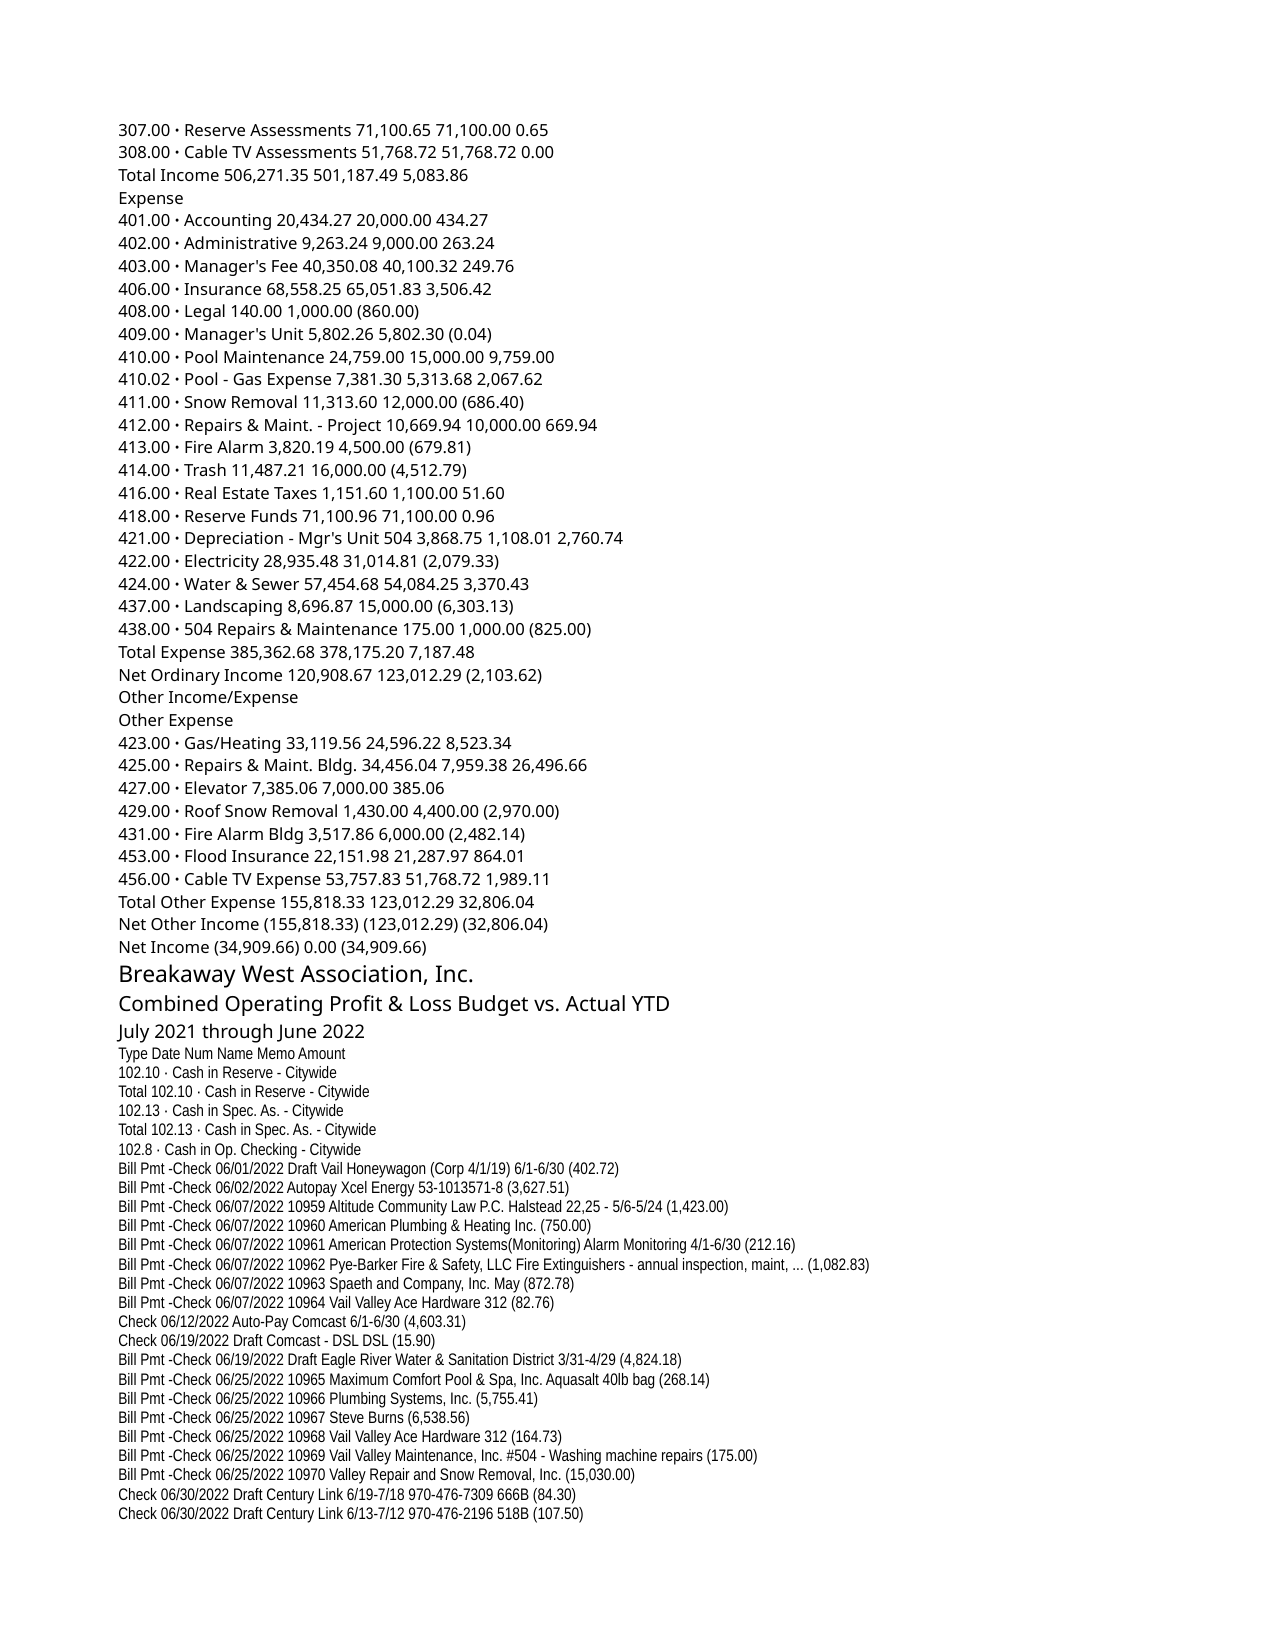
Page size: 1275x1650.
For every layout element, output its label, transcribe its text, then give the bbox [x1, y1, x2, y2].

text 308.00 ꞏ Cable TV Assessments 51,768.72 51,768.72 0.00 [118, 141, 1157, 163]
text 406.00 ꞏ Insurance 68,558.25 65,051.83 3,506.42 [118, 277, 1157, 300]
text 102.13 · Cash in Spec. As. - Citywide [118, 1101, 1157, 1120]
text 431.00 ꞏ Fire Alarm Bldg 3,517.86 6,000.00 (2,482.14) [118, 822, 1157, 845]
text Type Date Num Name Memo Amount [118, 1043, 1157, 1063]
text 418.00 ꞏ Reserve Funds 71,100.96 71,100.00 0.96 [118, 504, 1157, 527]
text 422.00 ꞏ Electricity 28,935.48 31,014.81 (2,079.33) [118, 549, 1157, 572]
text 429.00 ꞏ Roof Snow Removal 1,430.00 4,400.00 (2,970.00) [118, 799, 1157, 822]
text 403.00 ꞏ Manager's Fee 40,350.08 40,100.32 249.76 [118, 254, 1157, 277]
text 408.00 ꞏ Legal 140.00 1,000.00 (860.00) [118, 300, 1157, 322]
text Net Income (34,909.66) 0.00 (34,909.66) [118, 936, 1157, 958]
text Bill Pmt -Check 06/07/2022 10961 American Protection Systems(Monitoring) Alarm Monitoring 4/1-6/30 (212.16) [118, 1235, 1157, 1254]
text 410.00 ꞏ Pool Maintenance 24,759.00 15,000.00 9,759.00 [118, 345, 1157, 368]
text Other Income/Expense [118, 686, 1157, 708]
text Bill Pmt -Check 06/25/2022 10969 Vail Valley Maintenance, Inc. #504 - Washing machine repairs (175.00) [118, 1446, 1157, 1465]
text Total 102.10 · Cash in Reserve - Citywide [118, 1082, 1157, 1101]
text Bill Pmt -Check 06/25/2022 10965 Maximum Comfort Pool & Spa, Inc. Aquasalt 40lb bag (268.14) [118, 1369, 1157, 1388]
text Check 06/30/2022 Draft Century Link 6/13-7/12 970-476-2196 518B (107.50) [118, 1503, 1157, 1523]
text Bill Pmt -Check 06/07/2022 10963 Spaeth and Company, Inc. May (872.78) [118, 1273, 1157, 1293]
text Bill Pmt -Check 06/07/2022 10960 American Plumbing & Heating Inc. (750.00) [118, 1216, 1157, 1235]
text 411.00 ꞏ Snow Removal 11,313.60 12,000.00 (686.40) [118, 391, 1157, 413]
text 456.00 ꞏ Cable TV Expense 53,757.83 51,768.72 1,989.11 [118, 867, 1157, 890]
text Expense [118, 186, 1157, 209]
text 421.00 ꞏ Depreciation - Mgr's Unit 504 3,868.75 1,108.01 2,760.74 [118, 527, 1157, 549]
text 410.02 ꞏ Pool - Gas Expense 7,381.30 5,313.68 2,067.62 [118, 368, 1157, 391]
text Combined Operating Profit & Loss Budget vs. Actual YTD [118, 989, 1157, 1018]
text 438.00 ꞏ 504 Repairs & Maintenance 175.00 1,000.00 (825.00) [118, 618, 1157, 640]
text Bill Pmt -Check 06/25/2022 10970 Valley Repair and Snow Removal, Inc. (15,030.00) [118, 1465, 1157, 1484]
text Bill Pmt -Check 06/25/2022 10967 Steve Burns (6,538.56) [118, 1408, 1157, 1427]
text 409.00 ꞏ Manager's Unit 5,802.26 5,802.30 (0.04) [118, 322, 1157, 345]
text Total Expense 385,362.68 378,175.20 7,187.48 [118, 640, 1157, 663]
text 425.00 ꞏ Repairs & Maint. Bldg. 34,456.04 7,959.38 26,496.66 [118, 754, 1157, 777]
text July 2021 through June 2022 [118, 1018, 1157, 1043]
text 102.8 · Cash in Op. Checking - Citywide [118, 1139, 1157, 1158]
text Bill Pmt -Check 06/07/2022 10964 Vail Valley Ace Hardware 312 (82.76) [118, 1293, 1157, 1312]
text Bill Pmt -Check 06/07/2022 10959 Altitude Community Law P.C. Halstead 22,25 - 5/6-5/24 (1,423.00) [118, 1197, 1157, 1216]
text Net Ordinary Income 120,908.67 123,012.29 (2,103.62) [118, 663, 1157, 686]
text Bill Pmt -Check 06/07/2022 10962 Pye-Barker Fire & Safety, LLC Fire Extinguishers - annual inspection, maint, ... (1,082.83) [118, 1254, 1157, 1273]
text Net Other Income (155,818.33) (123,012.29) (32,806.04) [118, 913, 1157, 936]
text Bill Pmt -Check 06/19/2022 Draft Eagle River Water & Sanitation District 3/31-4/29 (4,824.18) [118, 1350, 1157, 1369]
text Total 102.13 · Cash in Spec. As. - Citywide [118, 1120, 1157, 1139]
text Other Expense [118, 708, 1157, 731]
text 423.00 ꞏ Gas/Heating 33,119.56 24,596.22 8,523.34 [118, 731, 1157, 754]
text 424.00 ꞏ Water & Sewer 57,454.68 54,084.25 3,370.43 [118, 572, 1157, 595]
text Bill Pmt -Check 06/02/2022 Autopay Xcel Energy 53-1013571-8 (3,627.51) [118, 1178, 1157, 1197]
text Bill Pmt -Check 06/25/2022 10966 Plumbing Systems, Inc. (5,755.41) [118, 1388, 1157, 1408]
text 427.00 ꞏ Elevator 7,385.06 7,000.00 385.06 [118, 777, 1157, 799]
text 412.00 ꞏ Repairs & Maint. - Project 10,669.94 10,000.00 669.94 [118, 413, 1157, 436]
text Bill Pmt -Check 06/01/2022 Draft Vail Honeywagon (Corp 4/1/19) 6/1-6/30 (402.72) [118, 1158, 1157, 1178]
text Check 06/12/2022 Auto-Pay Comcast 6/1-6/30 (4,603.31) [118, 1312, 1157, 1331]
text 413.00 ꞏ Fire Alarm 3,820.19 4,500.00 (679.81) [118, 436, 1157, 459]
text 414.00 ꞏ Trash 11,487.21 16,000.00 (4,512.79) [118, 459, 1157, 481]
text 102.10 · Cash in Reserve - Citywide [118, 1063, 1157, 1082]
text 416.00 ꞏ Real Estate Taxes 1,151.60 1,100.00 51.60 [118, 481, 1157, 504]
text Check 06/30/2022 Draft Century Link 6/19-7/18 970-476-7309 666B (84.30) [118, 1484, 1157, 1503]
text 401.00 ꞏ Accounting 20,434.27 20,000.00 434.27 [118, 209, 1157, 232]
text 307.00 ꞏ Reserve Assessments 71,100.65 71,100.00 0.65 [118, 118, 1157, 141]
text 402.00 ꞏ Administrative 9,263.24 9,000.00 263.24 [118, 232, 1157, 254]
text Bill Pmt -Check 06/25/2022 10968 Vail Valley Ace Hardware 312 (164.73) [118, 1427, 1157, 1446]
text Breakaway West Association, Inc. [118, 958, 1157, 989]
text 437.00 ꞏ Landscaping 8,696.87 15,000.00 (6,303.13) [118, 595, 1157, 618]
text Total Income 506,271.35 501,187.49 5,083.86 [118, 163, 1157, 186]
text Total Other Expense 155,818.33 123,012.29 32,806.04 [118, 890, 1157, 913]
text Check 06/19/2022 Draft Comcast - DSL DSL (15.90) [118, 1331, 1157, 1350]
text 453.00 ꞏ Flood Insurance 22,151.98 21,287.97 864.01 [118, 845, 1157, 867]
